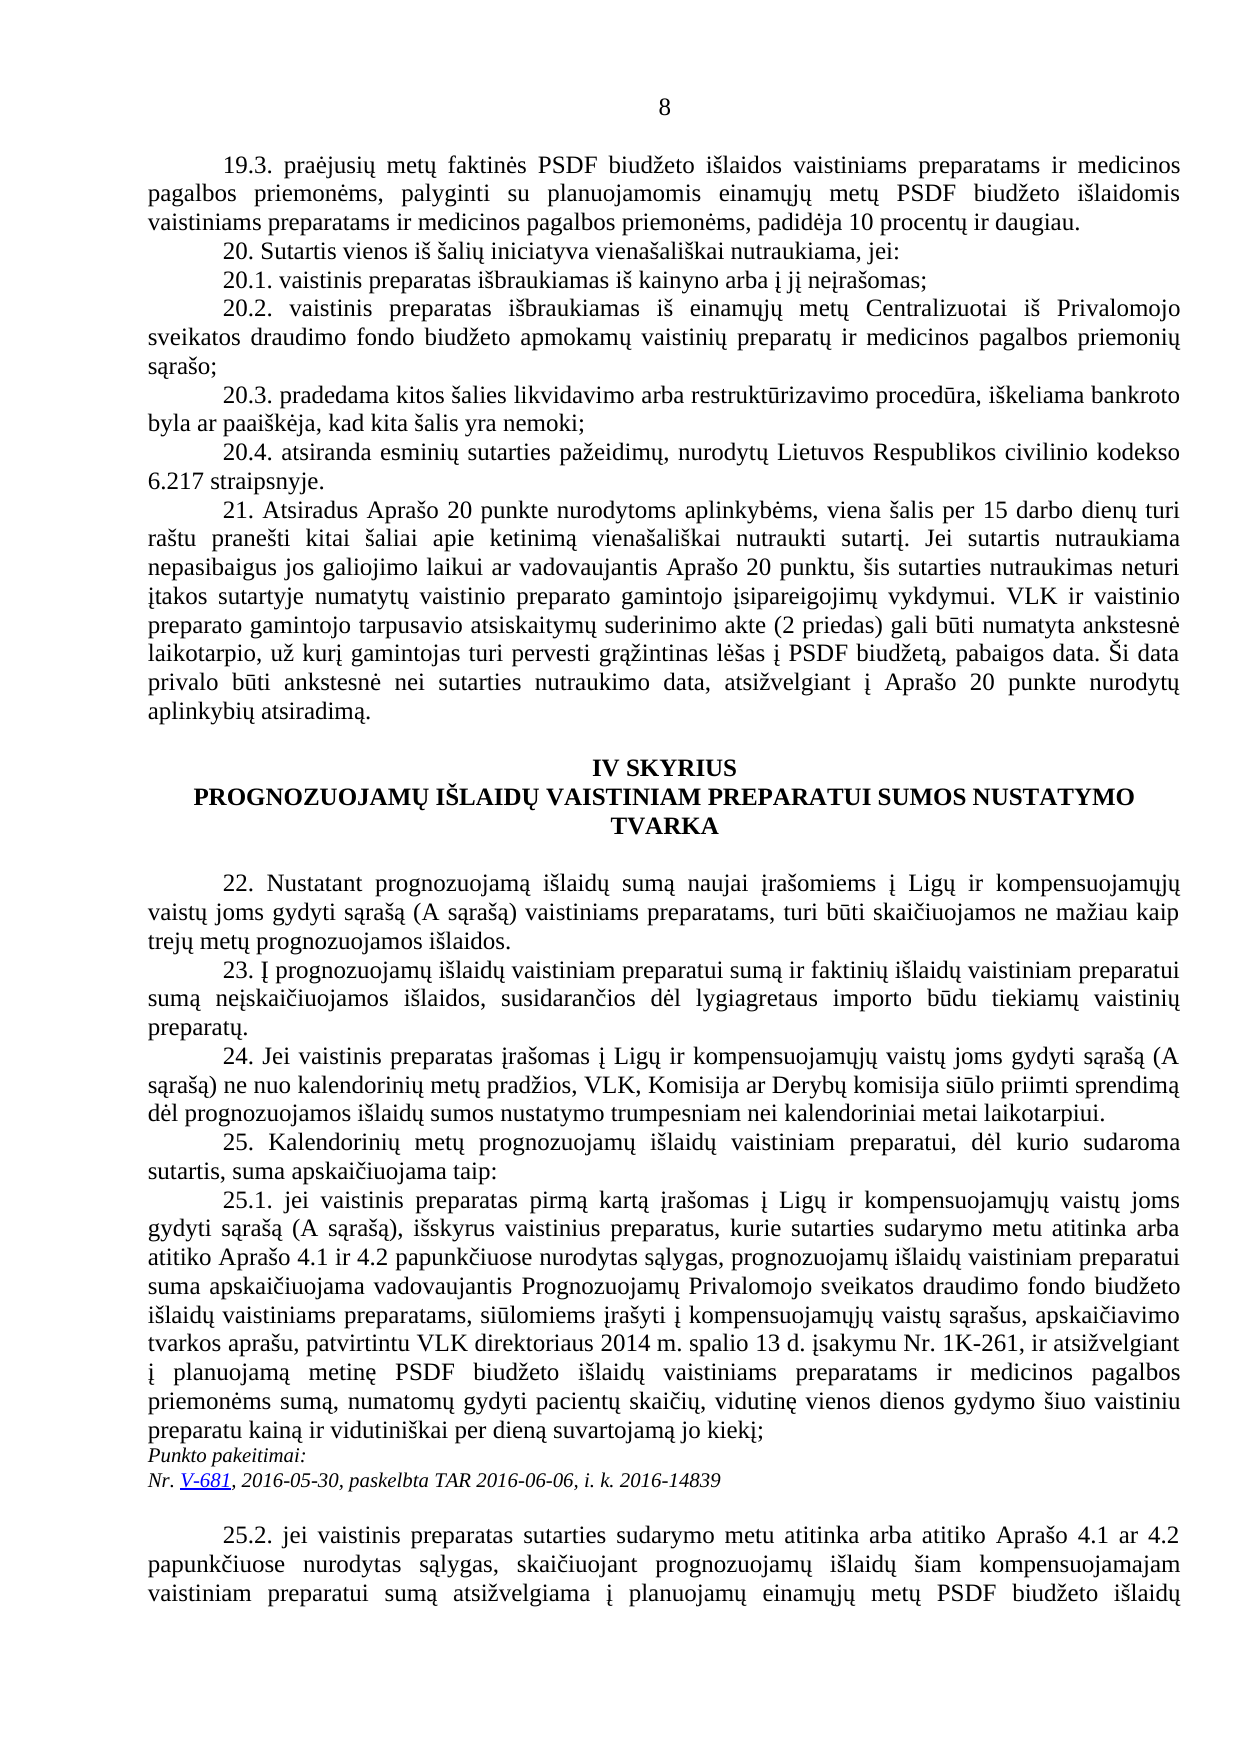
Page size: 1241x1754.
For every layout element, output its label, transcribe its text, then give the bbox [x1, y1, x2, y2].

text 25. Kalendorinių metų prognozuojamų išlaidų vaistiniam preparatui, dėl kurio sudaroma sutartis, suma apskaičiuojama taip: [148, 1127, 1181, 1185]
text Nr. V-681, 2016-05-30, paskelbta TAR 2016-06-06, i. k. 2016-14839 [148, 1467, 1181, 1492]
text 20. Sutartis vienos iš šalių iniciatyva vienašališkai nutraukiama, jei: [148, 236, 1181, 265]
text 23. Į prognozuojamų išlaidų vaistiniam preparatui sumą ir faktinių išlaidų vaistiniam preparatui sumą neįskaičiuojamos išlaidos, susidarančios dėl lygiagretaus importo būdu tiekiamų vaistinių preparatų. [148, 955, 1181, 1041]
text 22. Nustatant prognozuojamą išlaidų sumą naujai įrašomiems į Ligų ir kompensuojamųjų vaistų joms gydyti sąrašą (A sąrašą) vaistiniams preparatams, turi būti skaičiuojamos ne mažiau kaip trejų metų prognozuojamos išlaidos. [148, 868, 1181, 955]
text 20.3. pradedama kitos šalies likvidavimo arba restruktūrizavimo procedūra, iškeliama bankroto byla ar paaiškėja, kad kita šalis yra nemoki; [148, 380, 1181, 437]
text 24. Jei vaistinis preparatas įrašomas į Ligų ir kompensuojamųjų vaistų joms gydyti sąrašą (A sąrašą) ne nuo kalendorinių metų pradžios, VLK, Komisija ar Derybų komisija siūlo priimti sprendimą dėl prognozuojamos išlaidų sumos nustatymo trumpesniam nei kalendoriniai metai laikotarpiui. [148, 1041, 1181, 1127]
text 19.3. praėjusių metų faktinės PSDF biudžeto išlaidos vaistiniams preparatams ir medicinos pagalbos priemonėms, palyginti su planuojamomis einamųjų metų PSDF biudžeto išlaidomis vaistiniams preparatams ir medicinos pagalbos priemonėms, padidėja 10 procentų ir daugiau. [148, 150, 1181, 236]
text Punkto pakeitimai: [148, 1443, 1181, 1467]
text 25.1. jei vaistinis preparatas pirmą kartą įrašomas į Ligų ir kompensuojamųjų vaistų joms gydyti sąrašą (A sąrašą), išskyrus vaistinius preparatus, kurie sutarties sudarymo metu atitinka arba atitiko Aprašo 4.1 ir 4.2 papunkčiuose nurodytas sąlygas, prognozuojamų išlaidų vaistiniam preparatui suma apskaičiuojama vadovaujantis Prognozuojamų Privalomojo sveikatos draudimo fondo biudžeto išlaidų vaistiniams preparatams, siūlomiems įrašyti į kompensuojamųjų vaistų sąrašus, apskaičiavimo tvarkos aprašu, patvirtintu VLK direktoriaus 2014 m. spalio 13 d. įsakymu Nr. 1K-261, ir atsižvelgiant į planuojamą metinę PSDF biudžeto išlaidų vaistiniams preparatams ir medicinos pagalbos priemonėms sumą, numatomų gydyti pacientų skaičių, vidutinę vienos dienos gydymo šiuo vaistiniu preparatu kainą ir vidutiniškai per dieną suvartojamą jo kiekį; [148, 1185, 1181, 1443]
text 25.2. jei vaistinis preparatas sutarties sudarymo metu atitinka arba atitiko Aprašo 4.1 ar 4.2 papunkčiuose nurodytas sąlygas, skaičiuojant prognozuojamų išlaidų šiam kompensuojamajam vaistiniam preparatui sumą atsižvelgiama į planuojamų einamųjų metų PSDF biudžeto išlaidų [148, 1520, 1181, 1607]
text 21. Atsiradus Aprašo 20 punkte nurodytoms aplinkybėms, viena šalis per 15 darbo dienų turi raštu pranešti kitai šaliai apie ketinimą vienašališkai nutraukti sutartį. Jei sutartis nutraukiama nepasibaigus jos galiojimo laikui ar vadovaujantis Aprašo 20 punktu, šis sutarties nutraukimas neturi įtakos sutartyje numatytų vaistinio preparato gamintojo įsipareigojimų vykdymui. VLK ir vaistinio preparato gamintojo tarpusavio atsiskaitymų suderinimo akte (2 priedas) gali būti numatyta ankstesnė laikotarpio, už kurį gamintojas turi pervesti grąžintinas lėšas į PSDF biudžetą, pabaigos data. Ši data privalo būti ankstesnė nei sutarties nutraukimo data, atsižvelgiant į Aprašo 20 punkte nurodytų aplinkybių atsiradimą. [148, 495, 1181, 725]
text 20.2. vaistinis preparatas išbraukiamas iš einamųjų metų Centralizuotai iš Privalomojo sveikatos draudimo fondo biudžeto apmokamų vaistinių preparatų ir medicinos pagalbos priemonių sąrašo; [148, 293, 1181, 380]
text IV SKYRIUS [148, 753, 1181, 782]
text 20.4. atsiranda esminių sutarties pažeidimų, nurodytų Lietuvos Respublikos civilinio kodekso 6.217 straipsnyje. [148, 437, 1181, 495]
text 20.1. vaistinis preparatas išbraukiamas iš kainyno arba į jį neįrašomas; [148, 265, 1181, 293]
text PROGNOZUOJAMŲ IŠLAIDŲ VAISTINIAM PREPARATUI SUMOS NUSTATYMO TVARKA [148, 782, 1181, 840]
